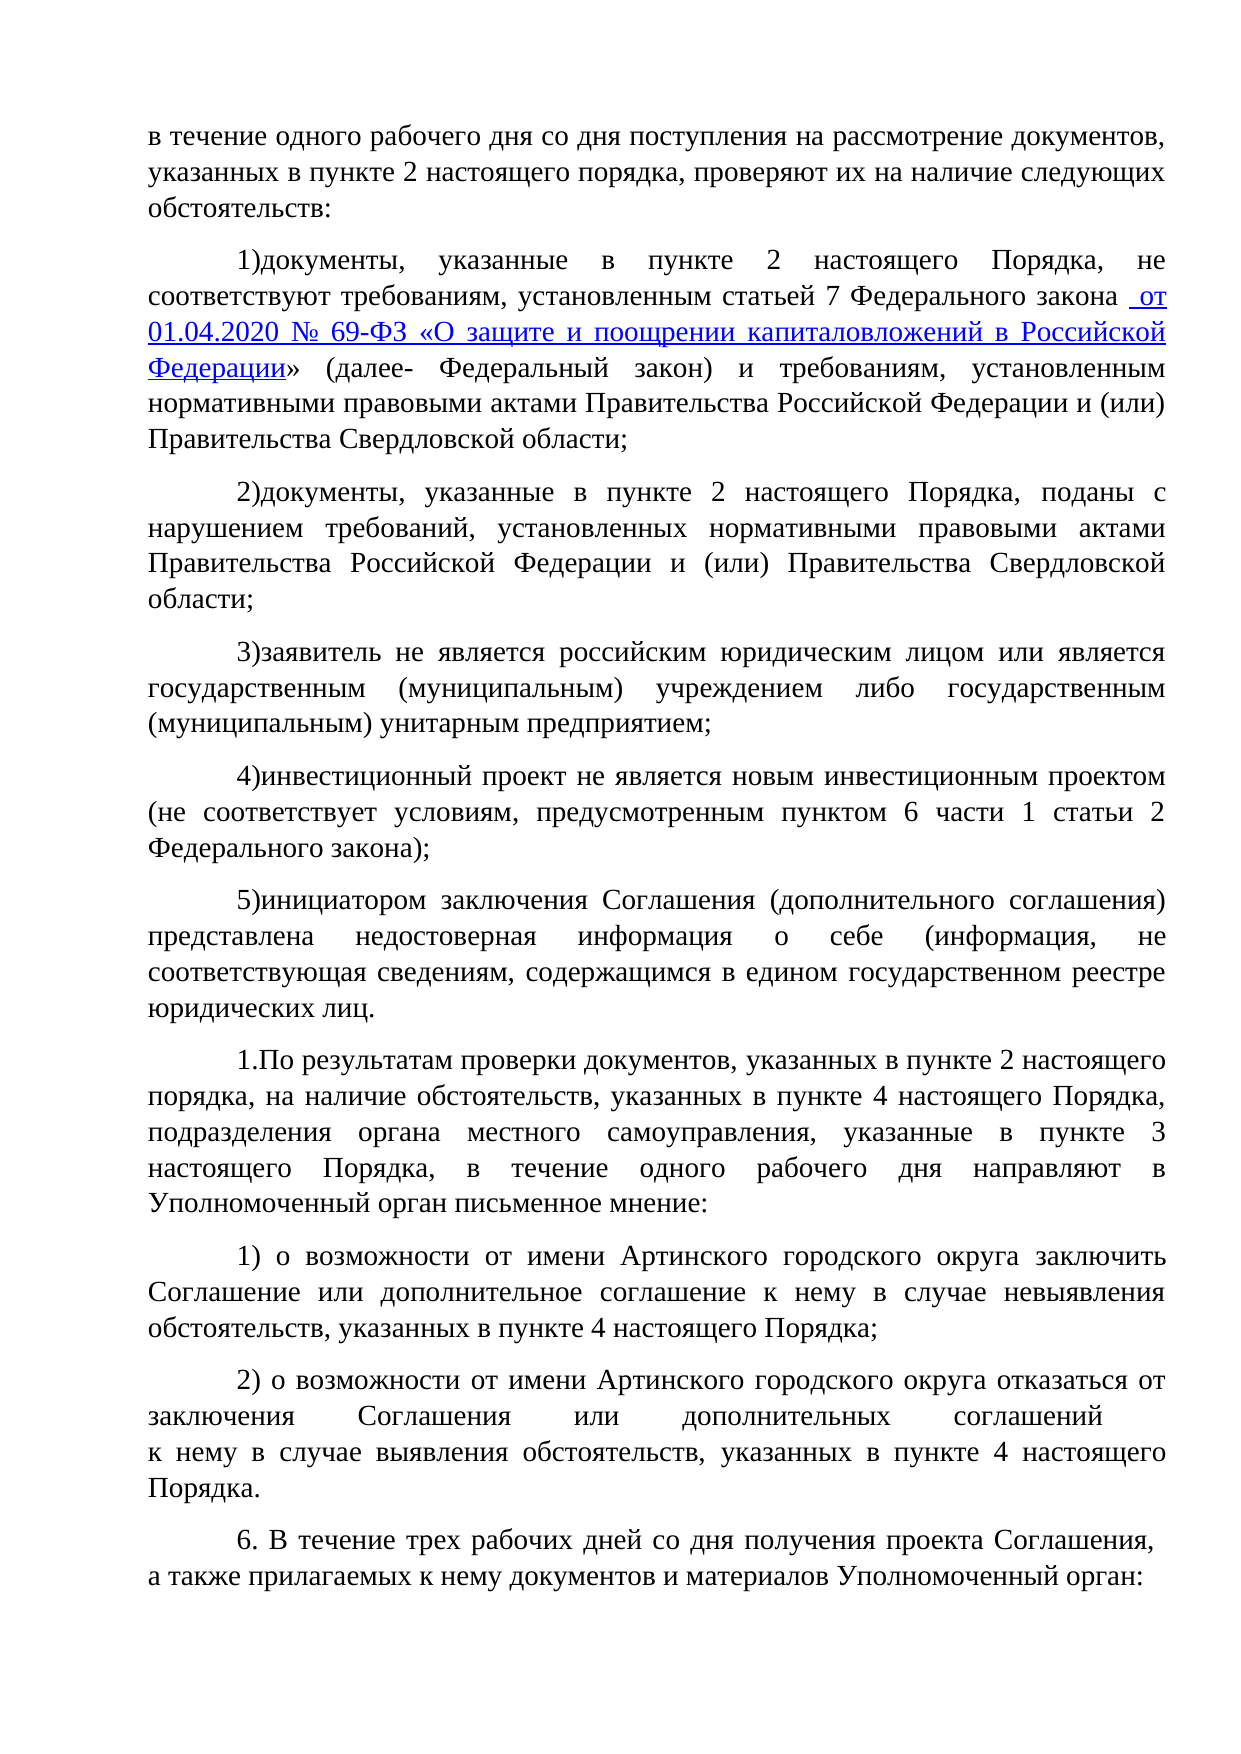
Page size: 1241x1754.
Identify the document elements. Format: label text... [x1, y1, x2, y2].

list По результатам проверки документов, указанных в пункте 2 настоящего порядка, на наличие обстоятельств, указанных в пункте 4 настоящего Порядка, подразделения органа местного самоуправления, указанные в пункте 3 настоящего Порядка, в течение одного рабочего дня направляют в Уполномоченный орган письменное мнение: [148, 1042, 1167, 1219]
text 2) о возможности от имени Артинского городского округа отказаться от заключения Соглашения или дополнительных соглашений к нему в случае выявления обстоятельств, указанных в пункте 4 настоящего Порядка. [148, 1362, 1167, 1503]
text 1) о возможности от имени Артинского городского округа заключить Соглашение или дополнительное соглашение к нему в случае невыявления обстоятельств, указанных в пункте 4 настоящего Порядка; [148, 1238, 1167, 1343]
list документы, указанные в пункте 2 настоящего Порядка, не соответствуют требованиям, установленным статьей 7 Федерального закона от 01.04.2020 № 69-ФЗ «О защите и поощрении капиталовложений в Российской Федерации» (далее- Федеральный закон) и требованиям, установленным нормативными правовыми актами Правительства Российской Федерации и (или) Правительства Свердловской области; [148, 242, 1167, 455]
list документы, указанные в пункте 2 настоящего Порядка, поданы с нарушением требований, установленных нормативными правовыми актами Правительства Российской Федерации и (или) Правительства Свердловской области; [148, 474, 1167, 615]
list в течение одного рабочего дня со дня поступления на рассмотрение документов, указанных в пункте 2 настоящего порядка, проверяют их на наличие следующих обстоятельств: [148, 118, 1167, 223]
list инвестиционный проект не является новым инвестиционным проектом (не соответствует условиям, предусмотренным пунктом 6 части 1 статьи 2 Федерального закона); [148, 758, 1167, 863]
list заявитель не является российским юридическим лицом или является государственным (муниципальным) учреждением либо государственным (муниципальным) унитарным предприятием; [148, 634, 1167, 739]
list инициатором заключения Соглашения (дополнительного соглашения) представлена недостоверная информация о себе (информация, не соответствующая сведениям, содержащимся в едином государственном реестре юридических лиц. [148, 882, 1167, 1023]
text 6. В течение трех рабочих дней со дня получения проекта Соглашения, а также прилагаемых к нему документов и материалов Уполномоченный орган: [148, 1522, 1167, 1592]
